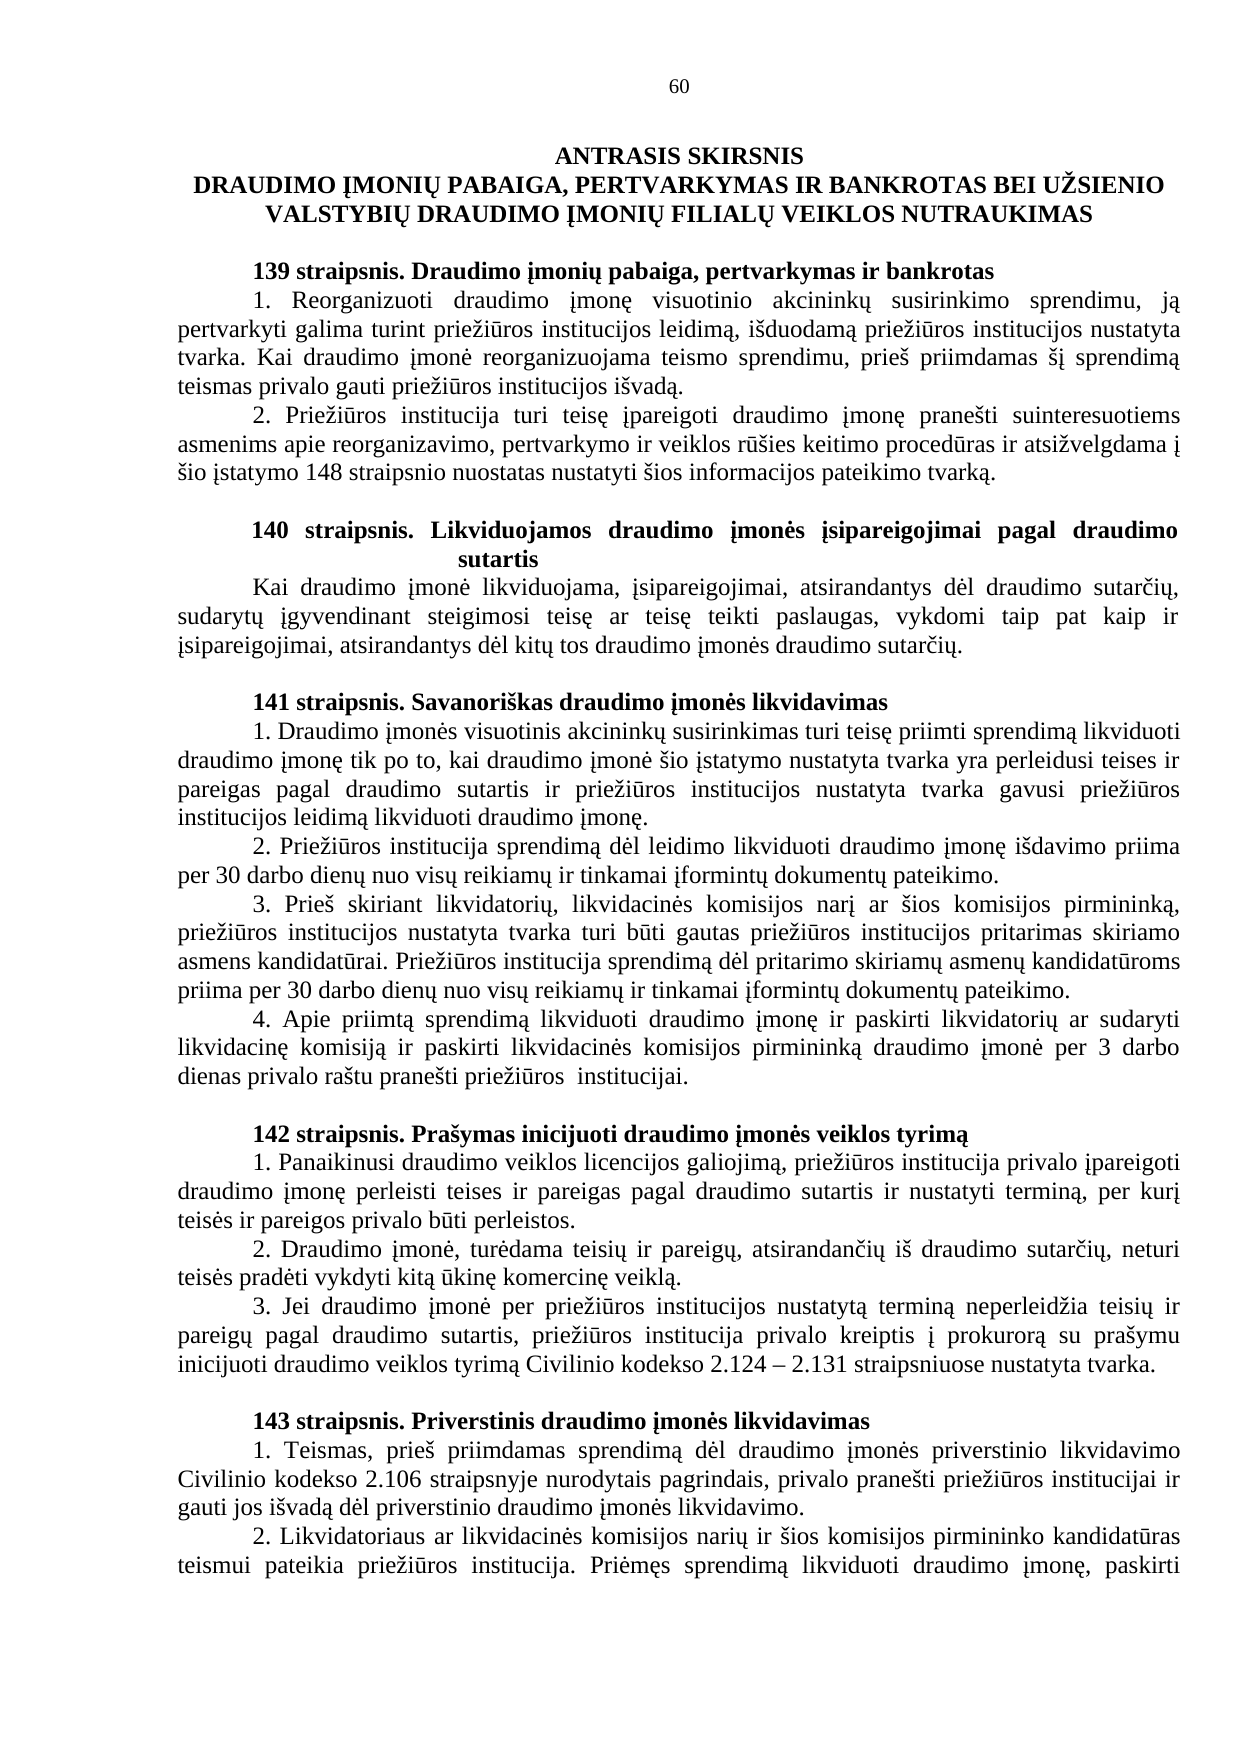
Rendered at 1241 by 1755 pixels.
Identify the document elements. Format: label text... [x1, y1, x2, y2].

text 3. Jei draudimo įmonė per priežiūros institucijos nustatytą terminą neperleidžia teisių ir pareigų pagal draudimo sutartis, priežiūros institucija privalo kreiptis į prokurorą su prašymu inicijuoti draudimo veiklos tyrimą Civilinio kodekso 2.124 – 2.131 straipsniuose nustatyta tvarka. [177, 1291, 1181, 1377]
text 1. Panaikinusi draudimo veiklos licencijos galiojimą, priežiūros institucija privalo įpareigoti draudimo įmonę perleisti teises ir pareigas pagal draudimo sutartis ir nustatyti terminą, per kurį teisės ir pareigos privalo būti perleistos. [177, 1147, 1181, 1234]
text 140 straipsnis. Likviduojamos draudimo įmonės įsipareigojimai pagal draudimo sutartis [251, 515, 1179, 572]
text 1. Reorganizuoti draudimo įmonę visuotinio akcininkų susirinkimo sprendimu, ją pertvarkyti galima turint priežiūros institucijos leidimą, išduodamą priežiūros institucijos nustatyta tvarka. Kai draudimo įmonė reorganizuojama teismo sprendimu, prieš priimdamas šį sprendimą teismas privalo gauti priežiūros institucijos išvadą. [177, 285, 1181, 400]
text 2. Priežiūros institucija turi teisę įpareigoti draudimo įmonę pranešti suinteresuotiems asmenims apie reorganizavimo, pertvarkymo ir veiklos rūšies keitimo procedūras ir atsižvelgdama į šio įstatymo 148 straipsnio nuostatas nustatyti šios informacijos pateikimo tvarką. [177, 400, 1181, 486]
text 141 straipsnis. Savanoriškas draudimo įmonės likvidavimas [177, 687, 1181, 716]
text antrasis SKIRSNIS [177, 141, 1181, 170]
text 4. Apie priimtą sprendimą likviduoti draudimo įmonę ir paskirti likvidatorių ar sudaryti likvidacinę komisiją ir paskirti likvidacinės komisijos pirmininką draudimo įmonė per 3 darbo dienas privalo raštu pranešti priežiūros institucijai. [177, 1004, 1181, 1090]
text 2. Priežiūros institucija sprendimą dėl leidimo likviduoti draudimo įmonę išdavimo priima per 30 darbo dienų nuo visų reikiamų ir tinkamai įformintų dokumentų pateikimo. [177, 831, 1181, 889]
text 1. Draudimo įmonės visuotinis akcininkų susirinkimas turi teisę priimti sprendimą likviduoti draudimo įmonę tik po to, kai draudimo įmonė šio įstatymo nustatyta tvarka yra perleidusi teises ir pareigas pagal draudimo sutartis ir priežiūros institucijos nustatyta tvarka gavusi priežiūros institucijos leidimą likviduoti draudimo įmonę. [177, 716, 1181, 831]
text 2. Draudimo įmonė, turėdama teisių ir pareigų, atsirandančių iš draudimo sutarčių, neturi teisės pradėti vykdyti kitą ūkinę komercinę veiklą. [177, 1234, 1181, 1291]
text 142 straipsnis. Prašymas inicijuoti draudimo įmonės veiklos tyrimą [177, 1119, 1181, 1147]
text 143 straipsnis. Priverstinis draudimo įmonės likvidavimas [177, 1406, 1181, 1435]
text 139 straipsnis. Draudimo įmonių pabaiga, pertvarkymas ir bankrotas [177, 256, 1181, 285]
text Kai draudimo įmonė likviduojama, įsipareigojimai, atsirandantys dėl draudimo sutarčių, sudarytų įgyvendinant steigimosi teisę ar teisę teikti paslaugas, vykdomi taip pat kaip ir įsipareigojimai, atsirandantys dėl kitų tos draudimo įmonės draudimo sutarčių. [177, 572, 1179, 659]
text 2. Likvidatoriaus ar likvidacinės komisijos narių ir šios komisijos pirmininko kandidatūras teismui pateikia priežiūros institucija. Priėmęs sprendimą likviduoti draudimo įmonę, paskirti [177, 1521, 1181, 1579]
text draudimo įmonių pabaiga, pertvarkymas ir bankrotas bei užsienio valstybių draudimo įmonių filialų veiklos nutraukimas [177, 170, 1181, 227]
text 3. Prieš skiriant likvidatorių, likvidacinės komisijos narį ar šios komisijos pirmininką, priežiūros institucijos nustatyta tvarka turi būti gautas priežiūros institucijos pritarimas skiriamo asmens kandidatūrai. Priežiūros institucija sprendimą dėl pritarimo skiriamų asmenų kandidatūroms priima per 30 darbo dienų nuo visų reikiamų ir tinkamai įformintų dokumentų pateikimo. [177, 889, 1181, 1004]
text 1. Teismas, prieš priimdamas sprendimą dėl draudimo įmonės priverstinio likvidavimo Civilinio kodekso 2.106 straipsnyje nurodytais pagrindais, privalo pranešti priežiūros institucijai ir gauti jos išvadą dėl priverstinio draudimo įmonės likvidavimo. [177, 1435, 1181, 1521]
